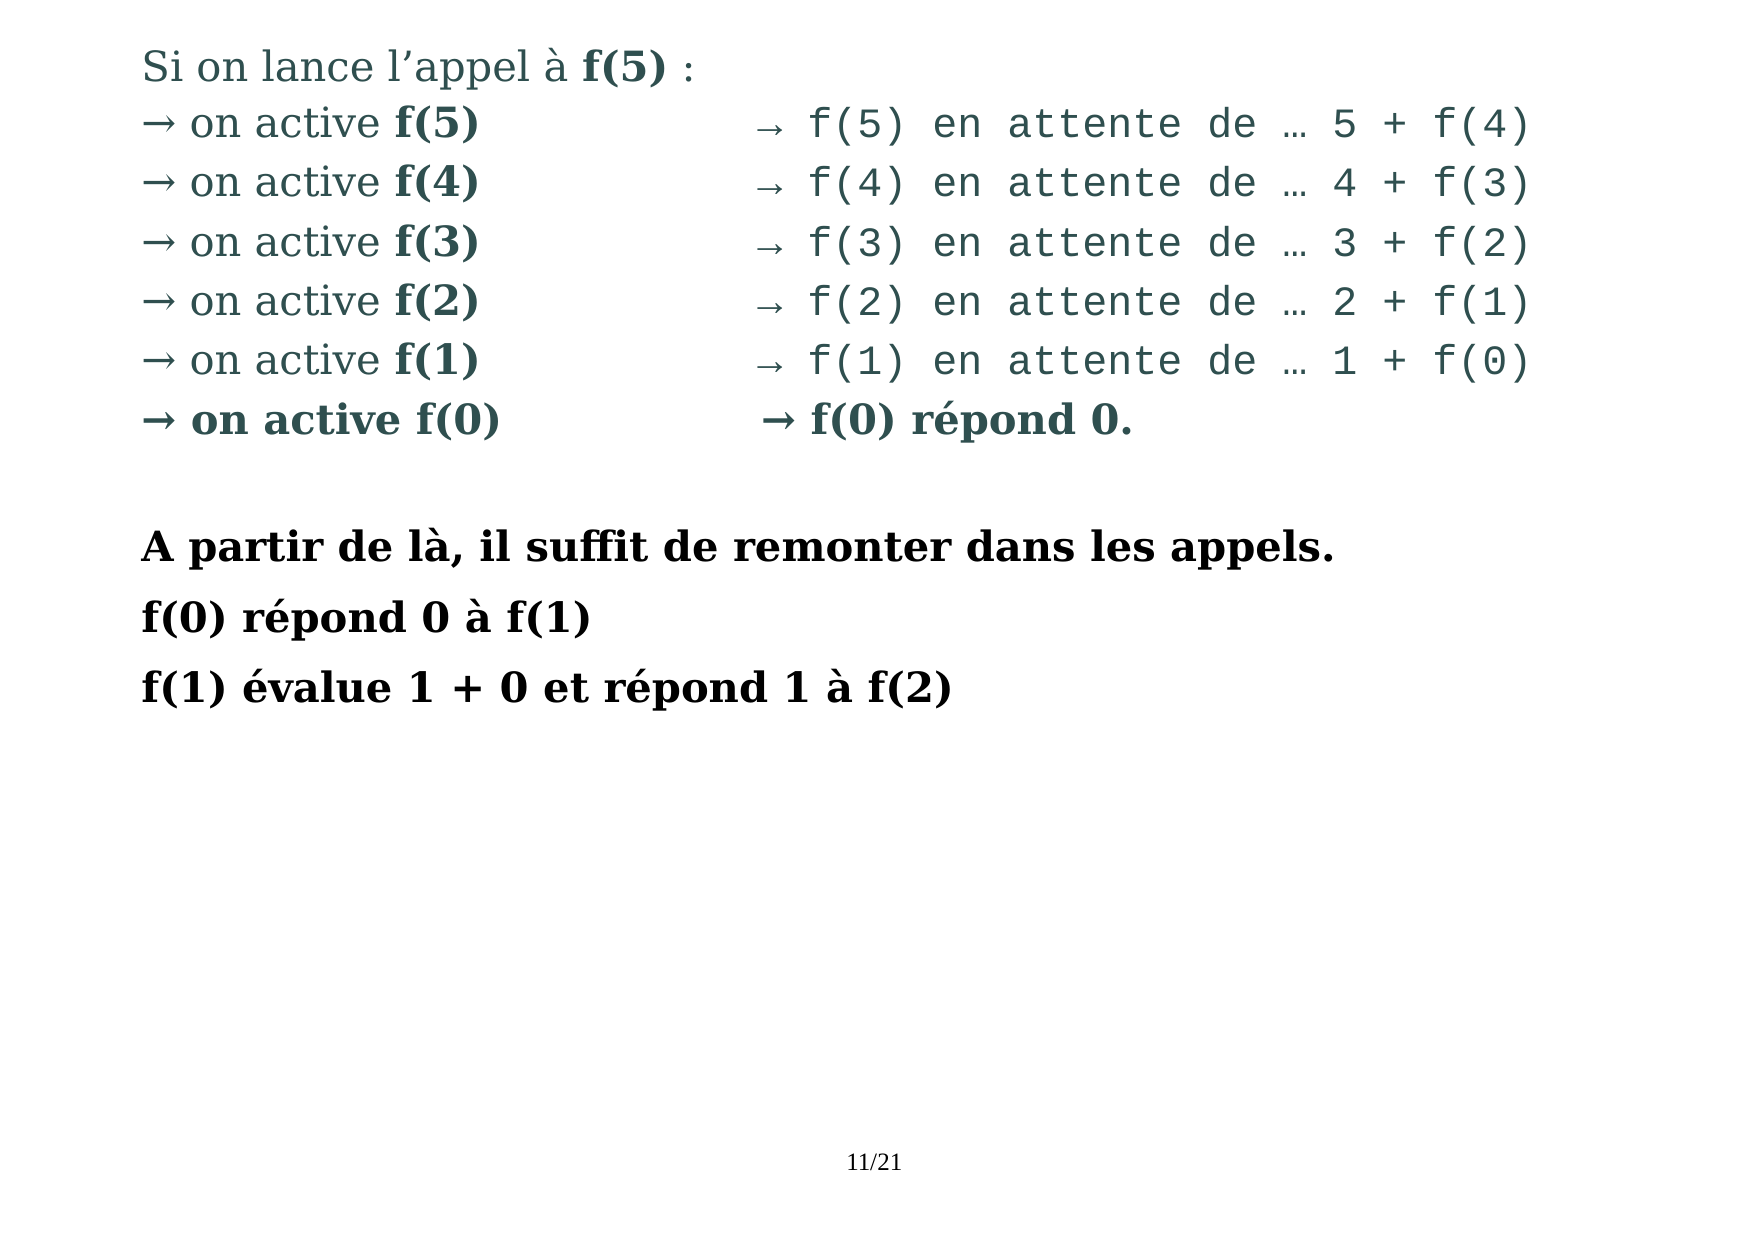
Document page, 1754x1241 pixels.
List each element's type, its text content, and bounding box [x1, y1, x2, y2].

text f(0) répond 0 à f(1) [141, 593, 1618, 642]
text f(1) évalue 1 + 0 et répond 1 à f(2) [141, 664, 1618, 713]
text → on active f(5) → f(5) en attente de … 5 + f(4) [141, 98, 1618, 150]
text → on active f(0) → f(0) répond 0. [141, 395, 1618, 444]
text Si on lance l’appel à f(5) : [141, 42, 1618, 91]
text → on active f(1) → f(1) en attente de … 1 + f(0) [141, 336, 1618, 387]
text A partir de là, il suffit de remonter dans les appels. [141, 522, 1618, 571]
text → on active f(2) → f(2) en attente de … 2 + f(1) [141, 276, 1618, 328]
text → on active f(3) → f(3) en attente de … 3 + f(2) [141, 217, 1618, 268]
text → on active f(4) → f(4) en attente de … 4 + f(3) [141, 157, 1618, 209]
